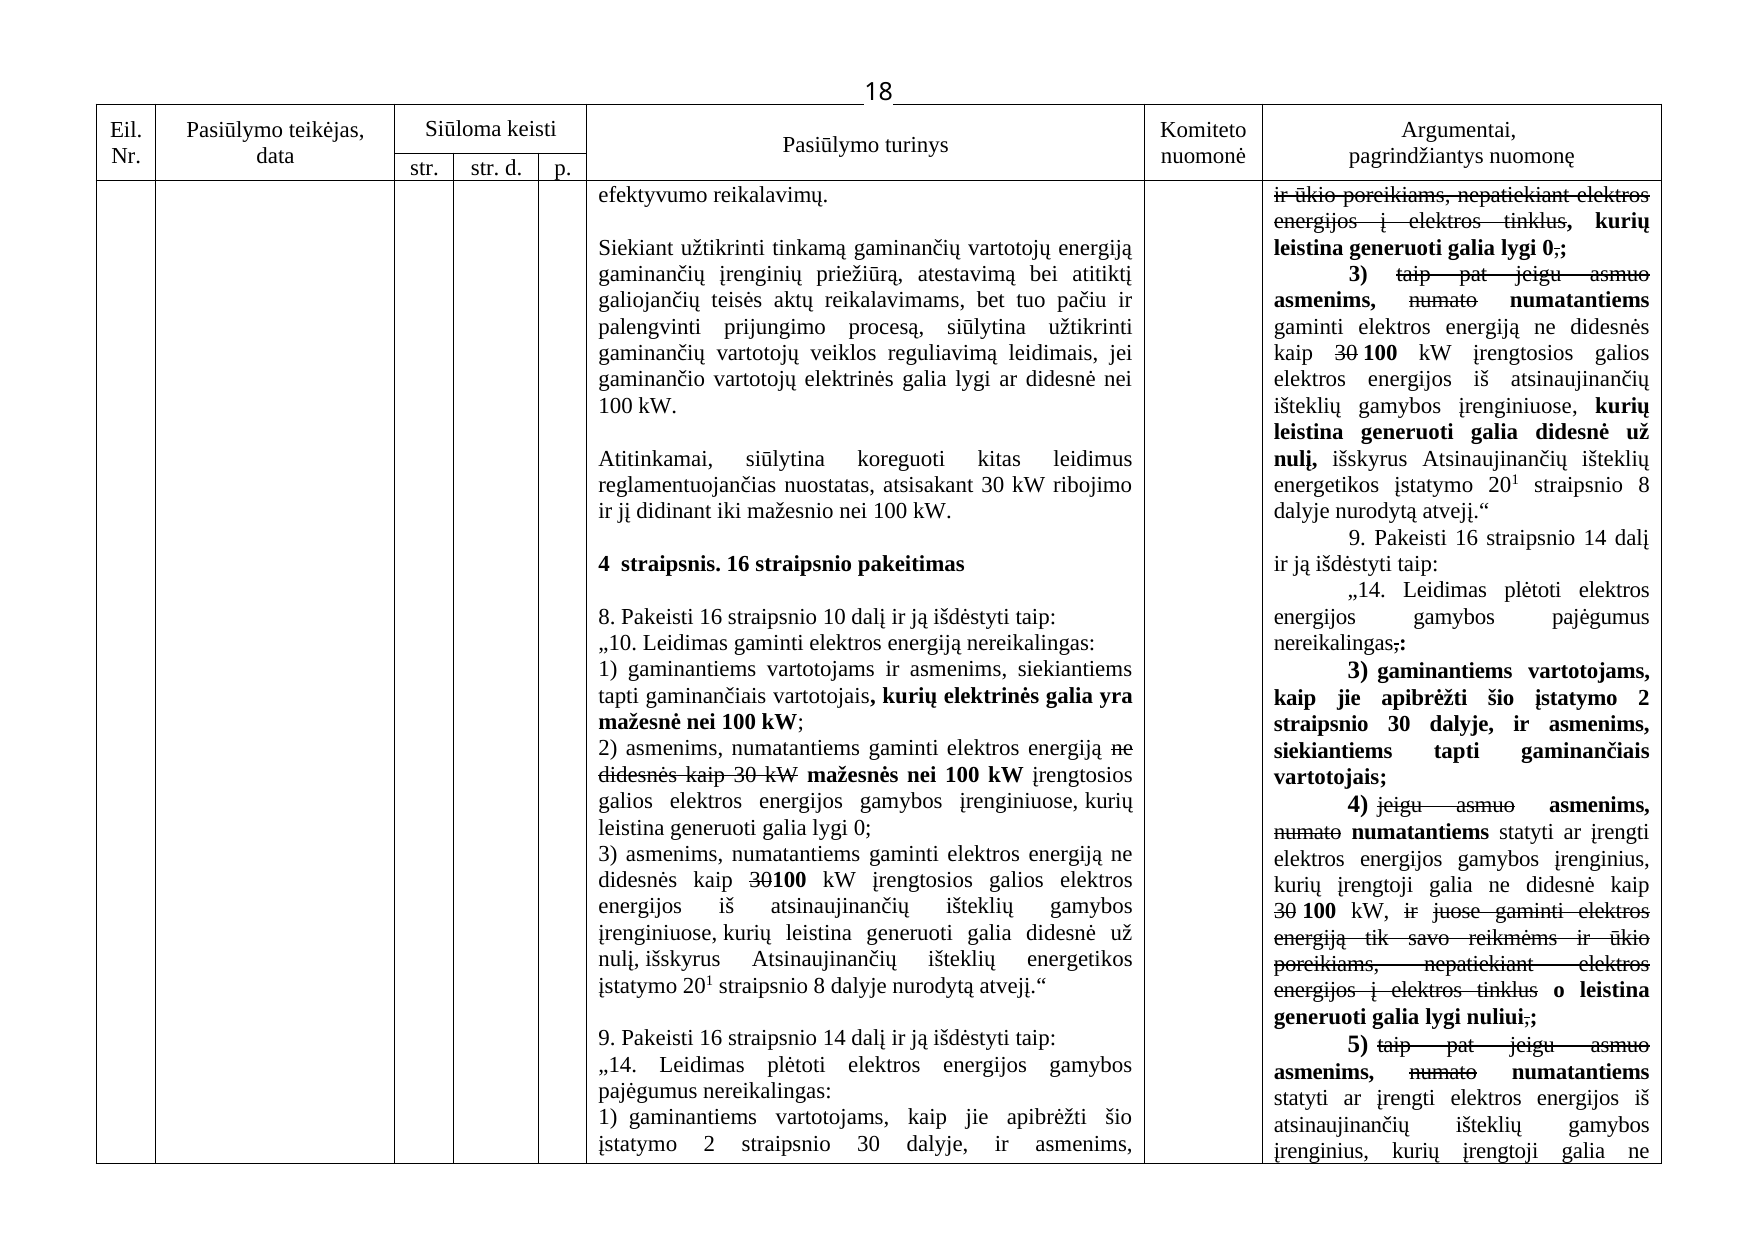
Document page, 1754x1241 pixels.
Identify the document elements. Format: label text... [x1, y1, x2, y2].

table_header Komiteto nuomonė [1145, 105, 1262, 180]
table_cell ir ūkio poreikiams, nepatiekiant elektros energijos į elektros tinklus, kurių leistina generuoti galia lygi 0,; 3) taip pat jeigu asmuo asmenims, numato numatantiems gaminti elektros energiją ne didesnės kaip 30 100 kW įrengtosios galios elektros energijos iš atsinaujinančių išteklių gamybos įrenginiuose, kurių leistina generuoti galia didesnė už nulį, išskyrus Atsinaujinančių išteklių energetikos įstatymo 201 straipsnio 8 dalyje nurodytą atvejį.“ 9. Pakeisti 16 straipsnio 14 dalį ir ją išdėstyti taip: „14. Leidimas plėtoti elektros energijos gamybos pajėgumus nereikalingas,: gaminantiems vartotojams, kaip jie apibrėžti šio įstatymo 2 straipsnio 30 dalyje, ir asmenims, siekiantiems tapti gaminančiais vartotojais; jeigu asmuo asmenims, numato numatantiems statyti ar įrengti elektros energijos gamybos įrenginius, kurių įrengtoji galia ne didesnė kaip 30 100 kW, ir juose gaminti elektros energiją tik savo reikmėms ir ūkio poreikiams, nepatiekiant elektros energijos į elektros tinklus o leistina generuoti galia lygi nuliui,; taip pat jeigu asmuo asmenims, numato numatantiems statyti ar įrengti elektros energijos iš atsinaujinančių išteklių gamybos įrenginius, kurių įrengtoji galia ne [1263, 181, 1661, 1163]
table_cell [97, 181, 155, 1163]
table_header Argumentai, pagrindžiantys nuomonę [1263, 105, 1661, 180]
table_cell [454, 181, 538, 1163]
table_cell [395, 181, 453, 1163]
table_header Siūloma keisti [395, 105, 586, 153]
table_cell [156, 181, 394, 1163]
table_cell [539, 181, 586, 1163]
table_cell [1145, 181, 1262, 1163]
table_header Pasiūlymo turinys [587, 105, 1144, 180]
table_cell efektyvumo reikalavimų. Siekiant užtikrinti tinkamą gaminančių vartotojų energiją gaminančių įrenginių priežiūrą, atestavimą bei atitiktį galiojančių teisės aktų reikalavimams, bet tuo pačiu ir palengvinti prijungimo procesą, siūlytina užtikrinti gaminančių vartotojų veiklos reguliavimą leidimais, jei gaminančio vartotojų elektrinės galia lygi ar didesnė nei 100 kW. Atitinkamai, siūlytina koreguoti kitas leidimus reglamentuojančias nuostatas, atsisakant 30 kW ribojimo ir jį didinant iki mažesnio nei 100 kW. 4 straipsnis. 16 straipsnio pakeitimas 8. Pakeisti 16 straipsnio 10 dalį ir ją išdėstyti taip: „10. Leidimas gaminti elektros energiją nereikalingas: 1) gaminantiems vartotojams ir asmenims, siekiantiems tapti gaminančiais vartotojais, kurių elektrinės galia yra mažesnė nei 100 kW; 2) asmenims, numatantiems gaminti elektros energiją ne didesnės kaip 30 kW mažesnės nei 100 kW įrengtosios galios elektros energijos gamybos įrenginiuose, kurių leistina generuoti galia lygi 0; 3) asmenims, numatantiems gaminti elektros energiją ne didesnės kaip 30100 kW įrengtosios galios elektros energijos iš atsinaujinančių išteklių gamybos įrenginiuose, kurių leistina generuoti galia didesnė už nulį, išskyrus Atsinaujinančių išteklių energetikos įstatymo 201 straipsnio 8 dalyje nurodytą atvejį.“ 9. Pakeisti 16 straipsnio 14 dalį ir ją išdėstyti taip: „14. Leidimas plėtoti elektros energijos gamybos pajėgumus nereikalingas: 1) gaminantiems vartotojams, kaip jie apibrėžti šio įstatymo 2 straipsnio 30 dalyje, ir asmenims, [587, 181, 1144, 1163]
table_cell str. d. [454, 154, 538, 180]
table_header Pasiūlymo teikėjas, data [156, 105, 394, 180]
table_cell str. [395, 154, 453, 180]
table_header Eil. Nr. [97, 105, 155, 180]
table_cell p. [539, 154, 586, 180]
